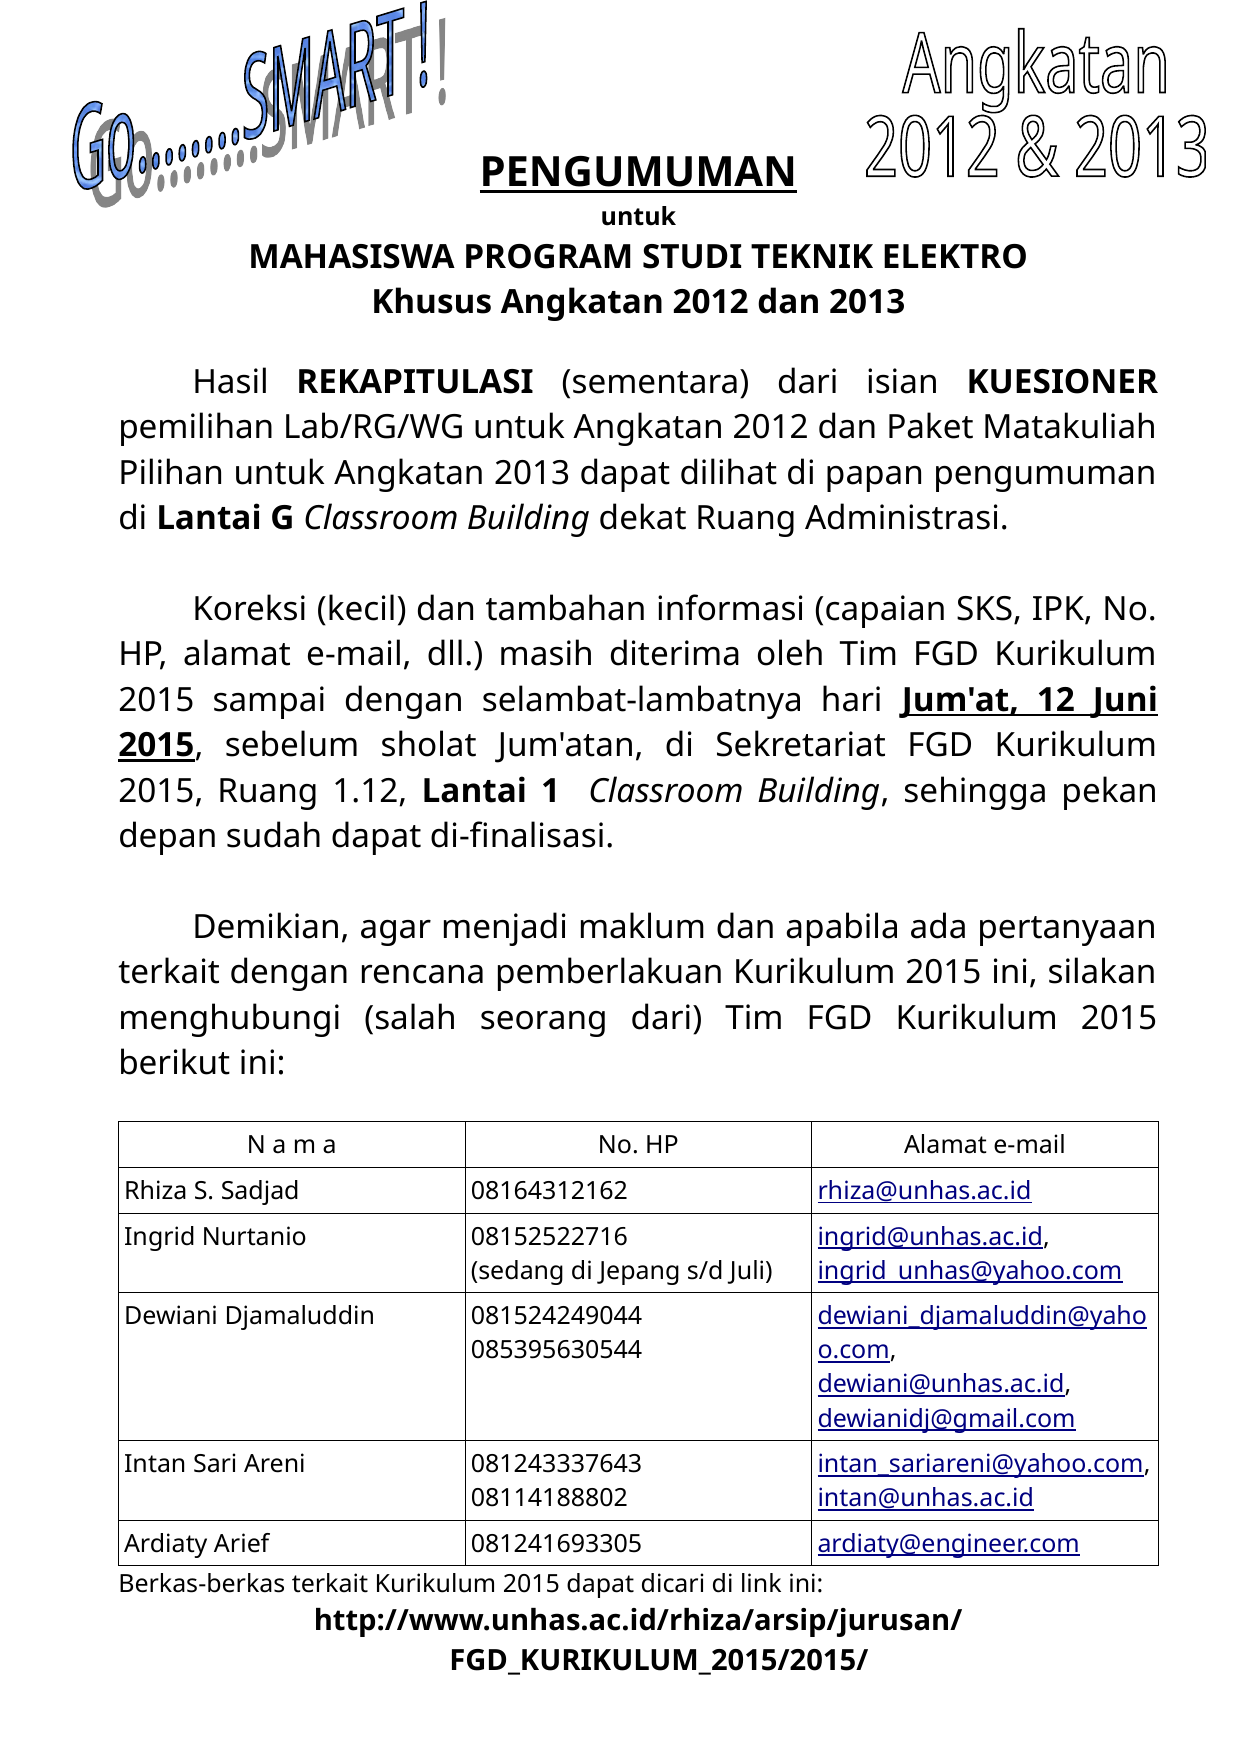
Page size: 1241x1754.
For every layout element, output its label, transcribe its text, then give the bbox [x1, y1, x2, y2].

table_cell Dewiani Djamaluddin [119, 1293, 465, 1440]
table_cell 081524249044 085395630544 [466, 1293, 811, 1440]
text [118, 142, 128, 168]
table_cell 081241693305 [466, 1521, 811, 1565]
text Berkas-berkas terkait Kurikulum 2015 dapat dicari di link ini: [118, 1566, 1158, 1599]
picture [352, 22, 374, 106]
text Koreksi (kecil) dan tambahan informasi (capaian SKS, IPK, No. HP, alamat e-mail, dll.) masih diterima oleh Tim FGD Kurikulum 2015 sampai dengan selambat-lambatnya hari Jum'at, 12 Juni 2015, sebelum sholat Jum'atan, di Sekretariat FGD Kurikulum 2015, Ruang 1.12, Lantai 1 Classroom Building, sehingga pekan depan sudah dapat di-finalisasi. [118, 585, 1158, 857]
picture [110, 115, 132, 178]
picture [220, 134, 224, 147]
table_cell Ingrid Nurtanio [119, 1214, 465, 1292]
table_cell 08164312162 [466, 1168, 811, 1212]
picture [378, 10, 402, 94]
table_cell Intan Sari Areni [119, 1441, 465, 1520]
picture [167, 151, 171, 163]
table_cell Ardiaty Arief [119, 1521, 465, 1565]
text Hasil REKAPITULASI (sementara) dari isian KUESIONER pemilihan Lab/RG/WG untuk Angkatan 2012 dan Paket Matakuliah Pilihan untuk Angkatan 2013 dapat dilihat di papan pengumuman di Lantai G Classroom Building dekat Ruang Administrasi. [118, 358, 1158, 539]
text untuk [118, 199, 1158, 233]
picture [246, 53, 265, 138]
table_header N a m a [119, 1122, 465, 1167]
text PENGUMUMAN [139, 142, 1158, 199]
picture [154, 155, 158, 167]
table_cell 081243337643 08114188802 [466, 1441, 811, 1520]
picture [207, 139, 211, 151]
text Khusus Angkatan 2012 dan 2013 [118, 278, 1158, 324]
picture [316, 32, 344, 117]
table_cell ardiaty@engineer.com [812, 1521, 1158, 1565]
text [133, 142, 146, 188]
table_cell ingrid@unhas.ac.id, ingrid_unhas@yahoo.com [812, 1214, 1158, 1292]
picture [74, 103, 101, 188]
text http://www.unhas.ac.id/rhiza/arsip/jurusan/FGD_KURIKULUM_2015/2015/ [118, 1599, 1158, 1679]
table_cell dewiani_djamaluddin@yahoo.com, dewiani@unhas.ac.id, dewianidj@gmail.com [812, 1293, 1158, 1440]
table_header No. HP [466, 1122, 811, 1167]
table_cell intan_sariareni@yahoo.com, intan@unhas.ac.id [812, 1441, 1158, 1520]
table_header Alamat e-mail [812, 1122, 1158, 1167]
table_cell 08152522716 (sedang di Jepang s/d Juli) [466, 1214, 811, 1292]
text [122, 178, 136, 199]
table_cell Rhiza S. Sadjad [119, 1168, 465, 1212]
table_cell rhiza@unhas.ac.id [812, 1168, 1158, 1212]
picture [275, 39, 308, 129]
text MAHASISWA PROGRAM STUDI TEKNIK ELEKTRO [118, 233, 1158, 278]
text Demikian, agar menjadi maklum dan apabila ada pertanyaan terkait dengan rencana pemberlakuan Kurikulum 2015 ini, silakan menghubungi (salah seorang dari) Tim FGD Kurikulum 2015 berikut ini: [118, 903, 1158, 1084]
